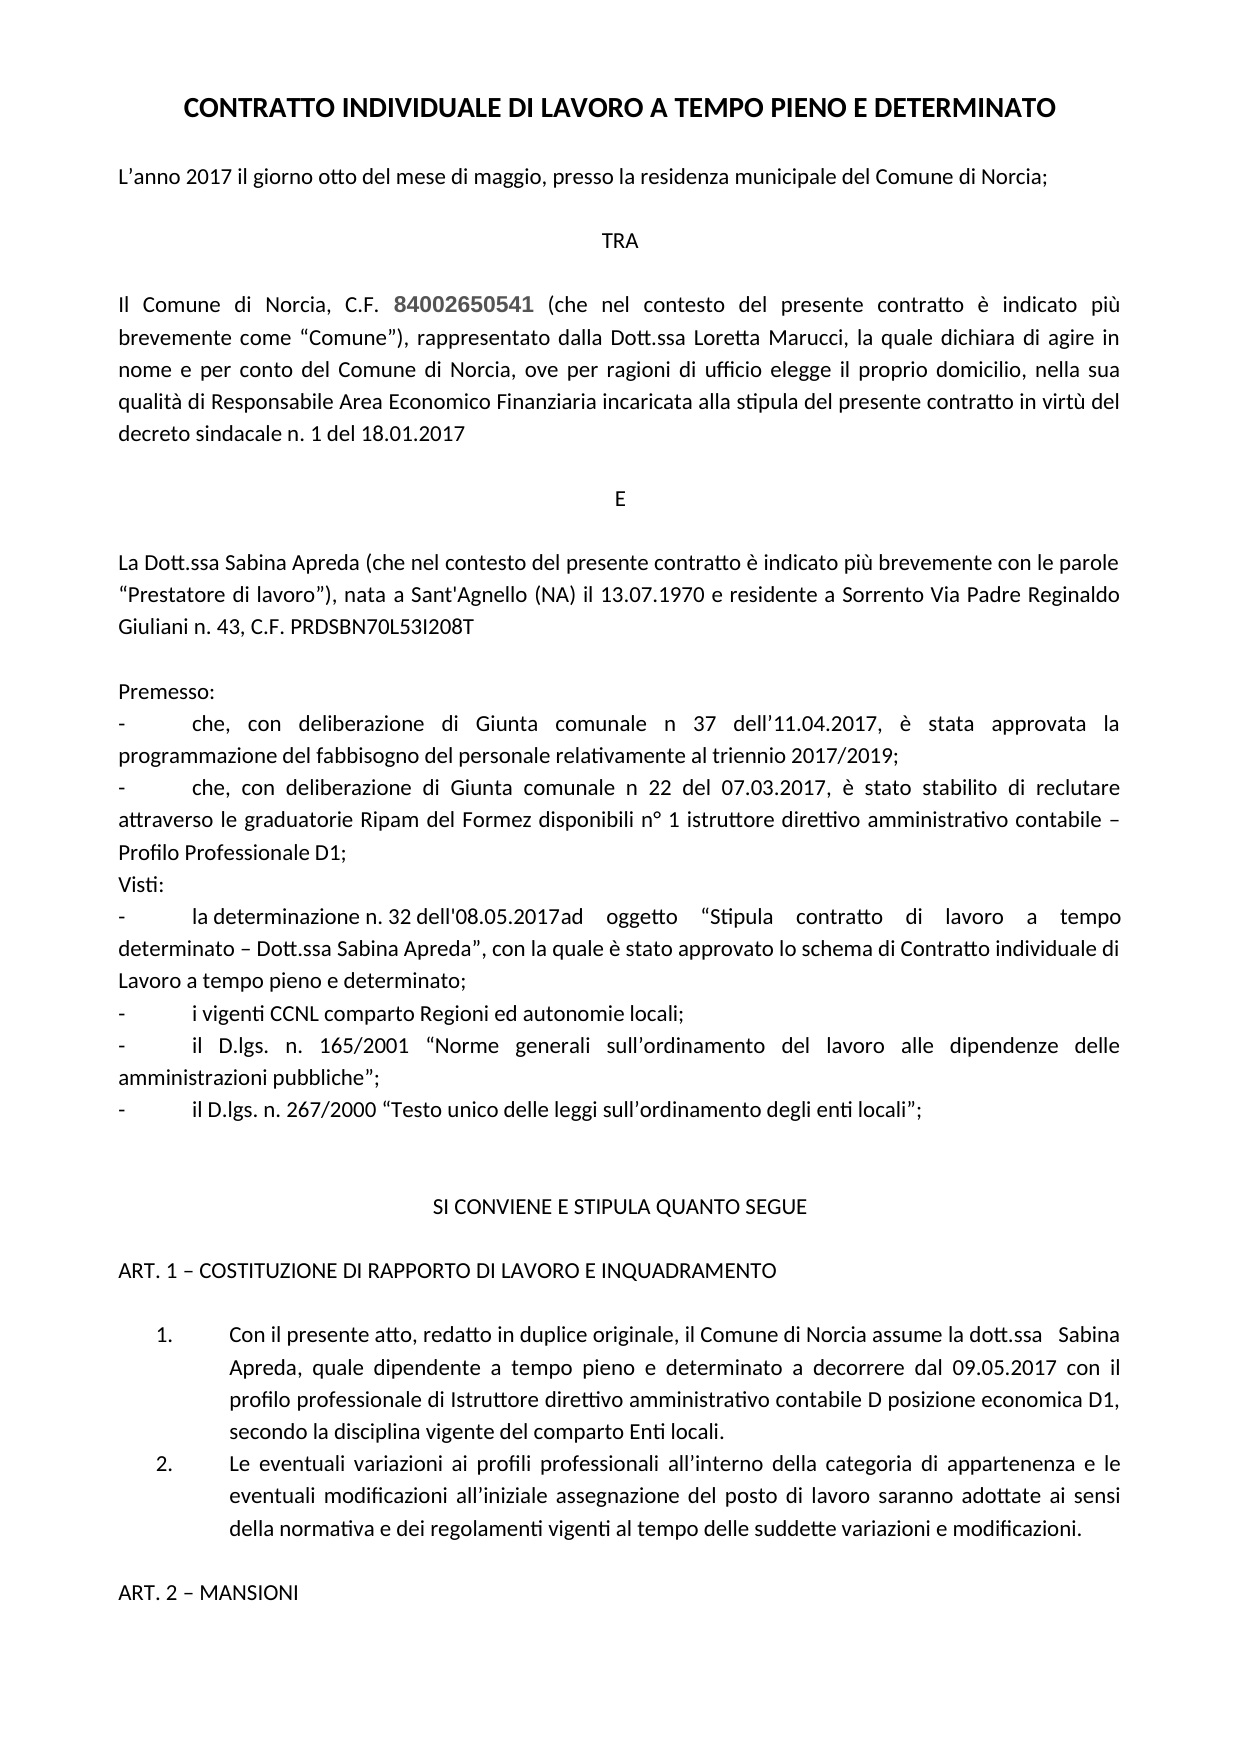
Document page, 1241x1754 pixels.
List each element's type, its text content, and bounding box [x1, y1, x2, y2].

text CONTRATTO INDIVIDUALE DI LAVORO A TEMPO PIENO E DETERMINATO [118, 89, 1122, 124]
text La Dott.ssa Sabina Apreda (che nel contesto del presente contratto è indicato più brevemente con le parole “Prestatore di lavoro”), nata a Sant'Agnello (NA) il 13.07.1970 e residente a Sorrento Via Padre Reginaldo Giuliani n. 43, C.F. PRDSBN70L53I208T [118, 548, 1122, 640]
text ART. 2 – MANSIONI [118, 1578, 1122, 1606]
text Il Comune di Norcia, C.F. 84002650541 (che nel contesto del presente contratto è indicato più brevemente come “Comune”), rappresentato dalla Dott.ssa Loretta Marucci, la quale dichiara di agire in nome e per conto del Comune di Norcia, ove per ragioni di ufficio elegge il proprio domicilio, nella sua qualità di Responsabile Area Economico Finanziaria incaricata alla stipula del presente contratto in virtù del decreto sindacale n. 1 del 18.01.2017 [118, 291, 1122, 447]
text TRA [118, 226, 1122, 254]
text - la determinazione n. 32 dell'08.05.2017 ad oggetto “Stipula contratto di lavoro a tempo determinato – Dott.ssa Sabina Apreda”, con la quale è stato approvato lo schema di Contratto individuale di Lavoro a tempo pieno e determinato; [118, 902, 1122, 994]
list Le eventuali variazioni ai profili professionali all’interno della categoria di appartenenza e le eventuali modificazioni all’iniziale assegnazione del posto di lavoro saranno adottate ai sensi della normativa e dei regolamenti vigenti al tempo delle suddette variazioni e modificazioni. [156, 1449, 1122, 1542]
text - i vigenti CCNL comparto Regioni ed autonomie locali; [118, 999, 1122, 1027]
text L’anno 2017 il giorno otto del mese di maggio, presso la residenza municipale del Comune di Norcia; [118, 162, 1122, 190]
text - che, con deliberazione di Giunta comunale n 22 del 07.03.2017, è stato stabilito di reclutare attraverso le graduatorie Ripam del Formez disponibili n° 1 istruttore direttivo amministrativo contabile – Profilo Professionale D1; [118, 773, 1122, 866]
text ART. 1 – COSTITUZIONE DI RAPPORTO DI LAVORO E INQUADRAMENTO [118, 1256, 1122, 1284]
text Premesso: [118, 677, 1122, 705]
text Visti: [118, 870, 1122, 898]
text SI CONVIENE E STIPULA QUANTO SEGUE [118, 1192, 1122, 1220]
text - il D.lgs. n. 267/2000 “Testo unico delle leggi sull’ordinamento degli enti locali”; [118, 1095, 1122, 1123]
text E [118, 484, 1122, 512]
text - che, con deliberazione di Giunta comunale n 37 dell’11.04.2017, è stata approvata la programmazione del fabbisogno del personale relativamente al triennio 2017/2019; [118, 709, 1122, 769]
list Con il presente atto, redatto in duplice originale, il Comune di Norcia assume la dott.ssa Sabina Apreda, quale dipendente a tempo pieno e determinato a decorrere dal 09.05.2017 con il profilo professionale di Istruttore direttivo amministrativo contabile D posizione economica D1, secondo la disciplina vigente del comparto Enti locali. [156, 1321, 1122, 1445]
text - il D.lgs. n. 165/2001 “Norme generali sull’ordinamento del lavoro alle dipendenze delle amministrazioni pubbliche”; [118, 1031, 1122, 1091]
